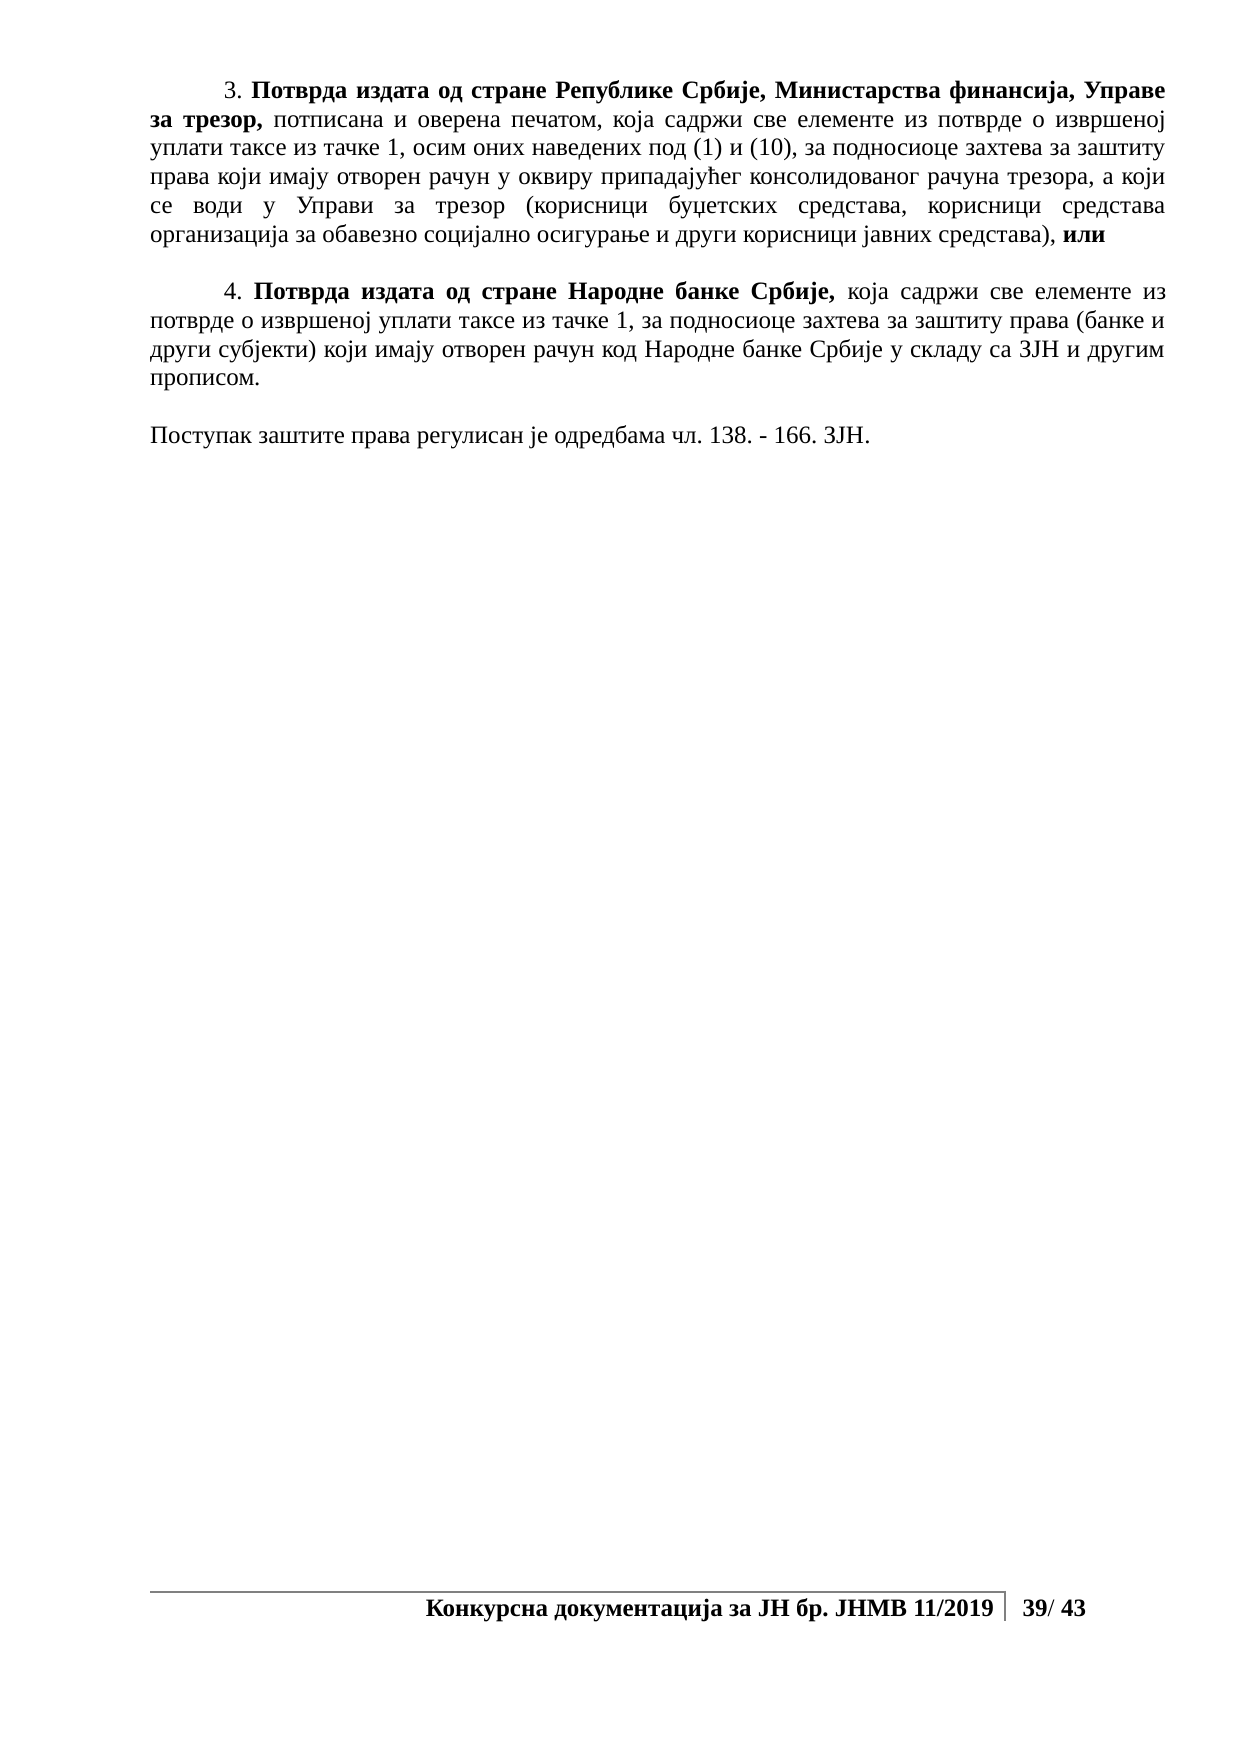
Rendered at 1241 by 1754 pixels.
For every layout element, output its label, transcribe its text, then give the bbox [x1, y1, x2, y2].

text 4. Потврда издата од стране Народне банке Србије, која садржи све елементе из потврде о извршеној уплати таксе из тачке 1, за подносиоце захтева за заштиту права (банке и други субјекти) који имају отворен рачун код Народне банке Србије у складу са ЗЈН и другим прописом. [150, 276, 1167, 391]
text 3. Потврда издата од стране Републике Србије, Министарства финансија, Управе за трезор, потписана и оверена печатом, која садржи све елементе из потврде о извршеној уплати таксе из тачке 1, осим оних наведених под (1) и (10), за подносиоце захтева за заштиту права који имају отворен рачун у оквиру припадајућег консолидованог рачуна трезора, а који се води у Управи за трезор (корисници буџетских средстава, корисници средстава организација за обавезно социјално осигурање и други корисници јавних средстава), или [150, 75, 1167, 247]
text Поступак заштите права регулисан је одредбама чл. 138. - 166. ЗЈН. [150, 420, 1167, 449]
